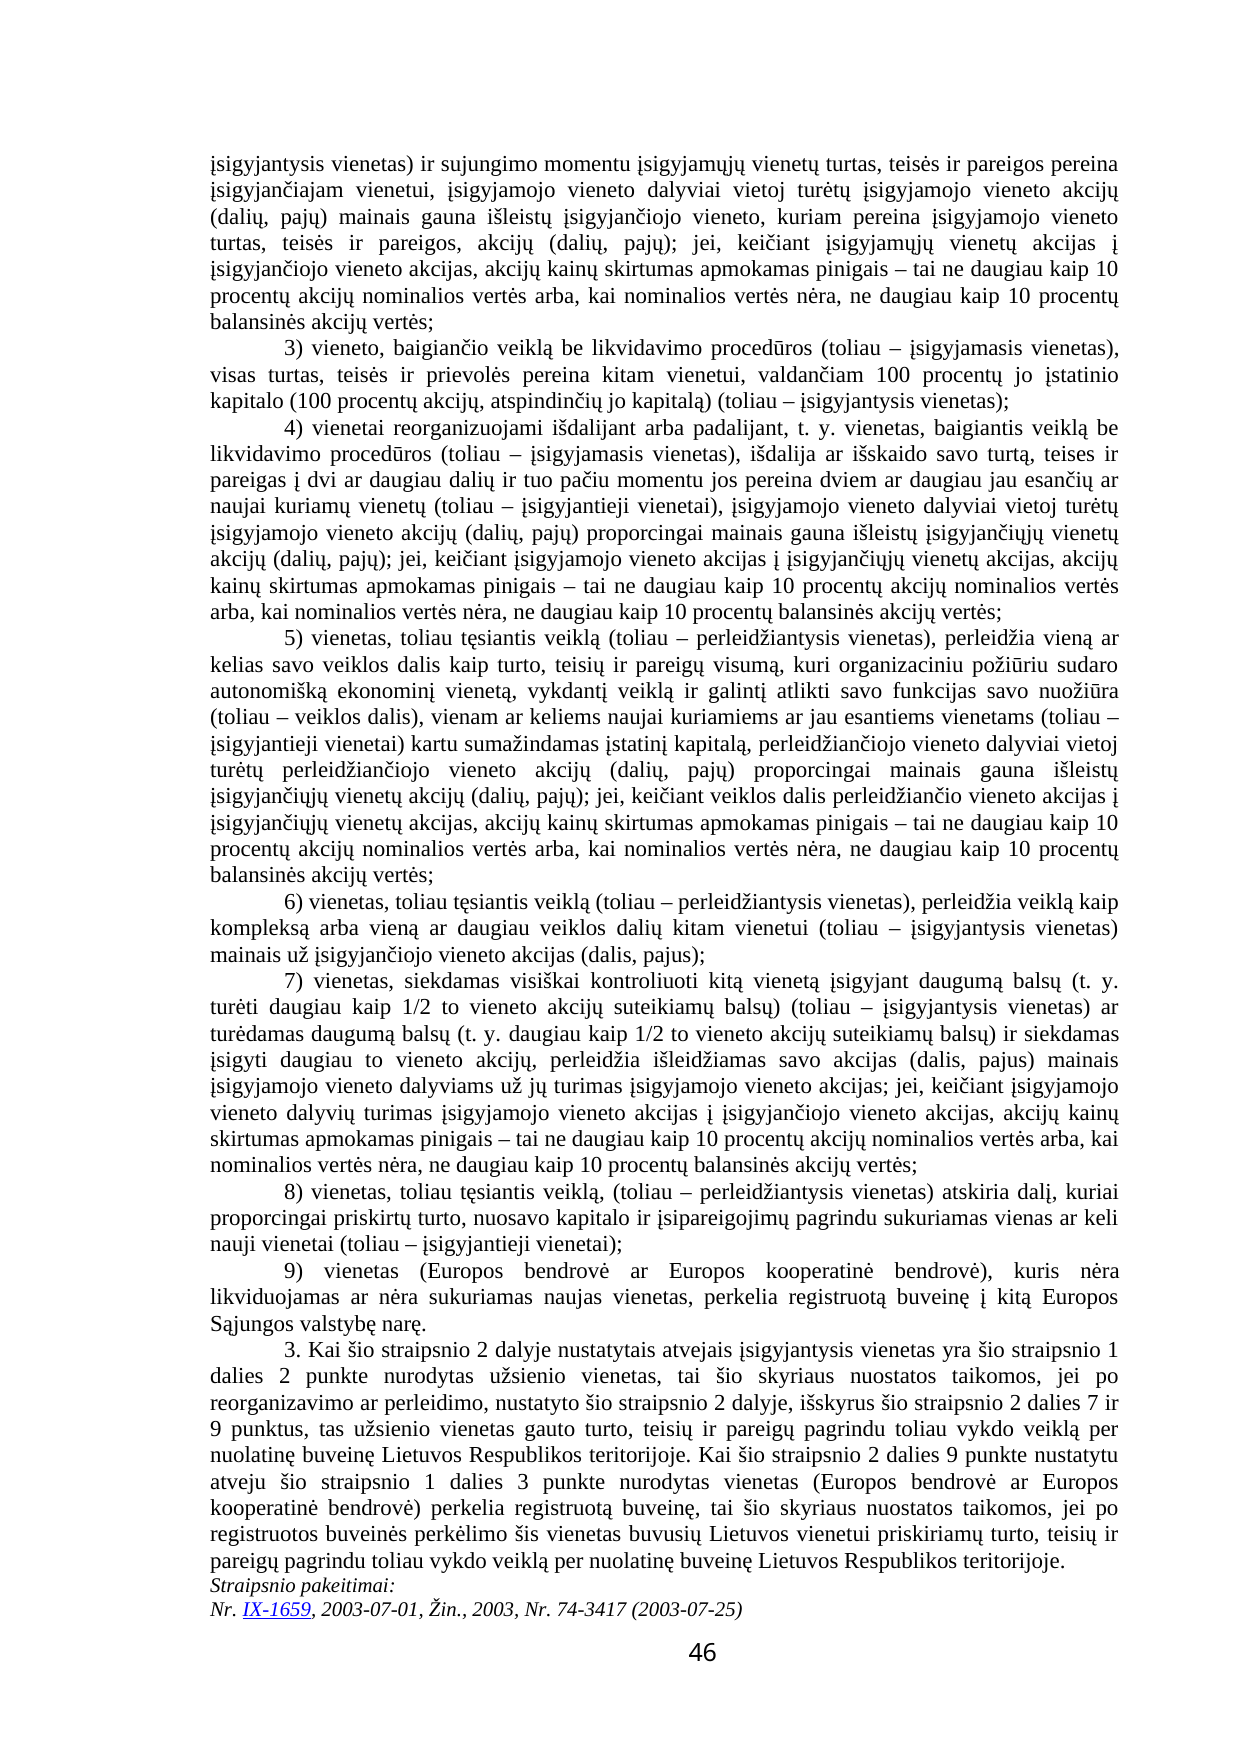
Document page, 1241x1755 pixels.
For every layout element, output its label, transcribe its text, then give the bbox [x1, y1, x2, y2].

text 8) vienetas, toliau tęsiantis veiklą, (toliau – perleidžiantysis vienetas) atskiria dalį, kuriai proporcingai priskirtų turto, nuosavo kapitalo ir įsipareigojimų pagrindu sukuriamas vienas ar keli nauji vienetai (toliau – įsigyjantieji vienetai); [210, 1178, 1120, 1257]
text 5) vienetas, toliau tęsiantis veiklą (toliau – perleidžiantysis vienetas), perleidžia vieną ar kelias savo veiklos dalis kaip turto, teisių ir pareigų visumą, kuri organizaciniu požiūriu sudaro autonomišką ekonominį vienetą, vykdantį veiklą ir galintį atlikti savo funkcijas savo nuožiūra (toliau – veiklos dalis), vienam ar keliems naujai kuriamiems ar jau esantiems vienetams (toliau – įsigyjantieji vienetai) kartu sumažindamas įstatinį kapitalą, perleidžiančiojo vieneto dalyviai vietoj turėtų perleidžiančiojo vieneto akcijų (dalių, pajų) proporcingai mainais gauna išleistų įsigyjančiųjų vienetų akcijų (dalių, pajų); jei, keičiant veiklos dalis perleidžiančio vieneto akcijas į įsigyjančiųjų vienetų akcijas, akcijų kainų skirtumas apmokamas pinigais – tai ne daugiau kaip 10 procentų akcijų nominalios vertės arba, kai nominalios vertės nėra, ne daugiau kaip 10 procentų balansinės akcijų vertės; [210, 624, 1120, 888]
text Nr. IX-1659, 2003-07-01, Žin., 2003, Nr. 74-3417 (2003-07-25) [210, 1597, 1120, 1621]
text 3) vieneto, baigiančio veiklą be likvidavimo procedūros (toliau – įsigyjamasis vienetas), visas turtas, teisės ir prievolės pereina kitam vienetui, valdančiam 100 procentų jo įstatinio kapitalo (100 procentų akcijų, atspindinčių jo kapitalą) (toliau – įsigyjantysis vienetas); [210, 334, 1120, 413]
text 7) vienetas, siekdamas visiškai kontroliuoti kitą vienetą įsigyjant daugumą balsų (t. y. turėti daugiau kaip 1/2 to vieneto akcijų suteikiamų balsų) (toliau – įsigyjantysis vienetas) ar turėdamas daugumą balsų (t. y. daugiau kaip 1/2 to vieneto akcijų suteikiamų balsų) ir siekdamas įsigyti daugiau to vieneto akcijų, perleidžia išleidžiamas savo akcijas (dalis, pajus) mainais įsigyjamojo vieneto dalyviams už jų turimas įsigyjamojo vieneto akcijas; jei, keičiant įsigyjamojo vieneto dalyvių turimas įsigyjamojo vieneto akcijas į įsigyjančiojo vieneto akcijas, akcijų kainų skirtumas apmokamas pinigais – tai ne daugiau kaip 10 procentų akcijų nominalios vertės arba, kai nominalios vertės nėra, ne daugiau kaip 10 procentų balansinės akcijų vertės; [210, 967, 1120, 1178]
text įsigyjantysis vienetas) ir sujungimo momentu įsigyjamųjų vienetų turtas, teisės ir pareigos pereina įsigyjančiajam vienetui, įsigyjamojo vieneto dalyviai vietoj turėtų įsigyjamojo vieneto akcijų (dalių, pajų) mainais gauna išleistų įsigyjančiojo vieneto, kuriam pereina įsigyjamojo vieneto turtas, teisės ir pareigos, akcijų (dalių, pajų); jei, keičiant įsigyjamųjų vienetų akcijas į įsigyjančiojo vieneto akcijas, akcijų kainų skirtumas apmokamas pinigais – tai ne daugiau kaip 10 procentų akcijų nominalios vertės arba, kai nominalios vertės nėra, ne daugiau kaip 10 procentų balansinės akcijų vertės; [210, 150, 1120, 334]
text 4) vienetai reorganizuojami išdalijant arba padalijant, t. y. vienetas, baigiantis veiklą be likvidavimo procedūros (toliau – įsigyjamasis vienetas), išdalija ar išskaido savo turtą, teises ir pareigas į dvi ar daugiau dalių ir tuo pačiu momentu jos pereina dviem ar daugiau jau esančių ar naujai kuriamų vienetų (toliau – įsigyjantieji vienetai), įsigyjamojo vieneto dalyviai vietoj turėtų įsigyjamojo vieneto akcijų (dalių, pajų) proporcingai mainais gauna išleistų įsigyjančiųjų vienetų akcijų (dalių, pajų); jei, keičiant įsigyjamojo vieneto akcijas į įsigyjančiųjų vienetų akcijas, akcijų kainų skirtumas apmokamas pinigais – tai ne daugiau kaip 10 procentų akcijų nominalios vertės arba, kai nominalios vertės nėra, ne daugiau kaip 10 procentų balansinės akcijų vertės; [210, 413, 1120, 624]
text Straipsnio pakeitimai: [210, 1573, 1120, 1597]
text 6) vienetas, toliau tęsiantis veiklą (toliau – perleidžiantysis vienetas), perleidžia veiklą kaip kompleksą arba vieną ar daugiau veiklos dalių kitam vienetui (toliau – įsigyjantysis vienetas) mainais už įsigyjančiojo vieneto akcijas (dalis, pajus); [210, 888, 1120, 967]
text 9) vienetas (Europos bendrovė ar Europos kooperatinė bendrovė), kuris nėra likviduojamas ar nėra sukuriamas naujas vienetas, perkelia registruotą buveinę į kitą Europos Sąjungos valstybę narę. [210, 1257, 1120, 1336]
text 3. Kai šio straipsnio 2 dalyje nustatytais atvejais įsigyjantysis vienetas yra šio straipsnio 1 dalies 2 punkte nurodytas užsienio vienetas, tai šio skyriaus nuostatos taikomos, jei po reorganizavimo ar perleidimo, nustatyto šio straipsnio 2 dalyje, išskyrus šio straipsnio 2 dalies 7 ir 9 punktus, tas užsienio vienetas gauto turto, teisių ir pareigų pagrindu toliau vykdo veiklą per nuolatinę buveinę Lietuvos Respublikos teritorijoje. Kai šio straipsnio 2 dalies 9 punkte nustatytu atveju šio straipsnio 1 dalies 3 punkte nurodytas vienetas (Europos bendrovė ar Europos kooperatinė bendrovė) perkelia registruotą buveinę, tai šio skyriaus nuostatos taikomos, jei po registruotos buveinės perkėlimo šis vienetas buvusių Lietuvos vienetui priskiriamų turto, teisių ir pareigų pagrindu toliau vykdo veiklą per nuolatinę buveinę Lietuvos Respublikos teritorijoje. [210, 1336, 1120, 1573]
